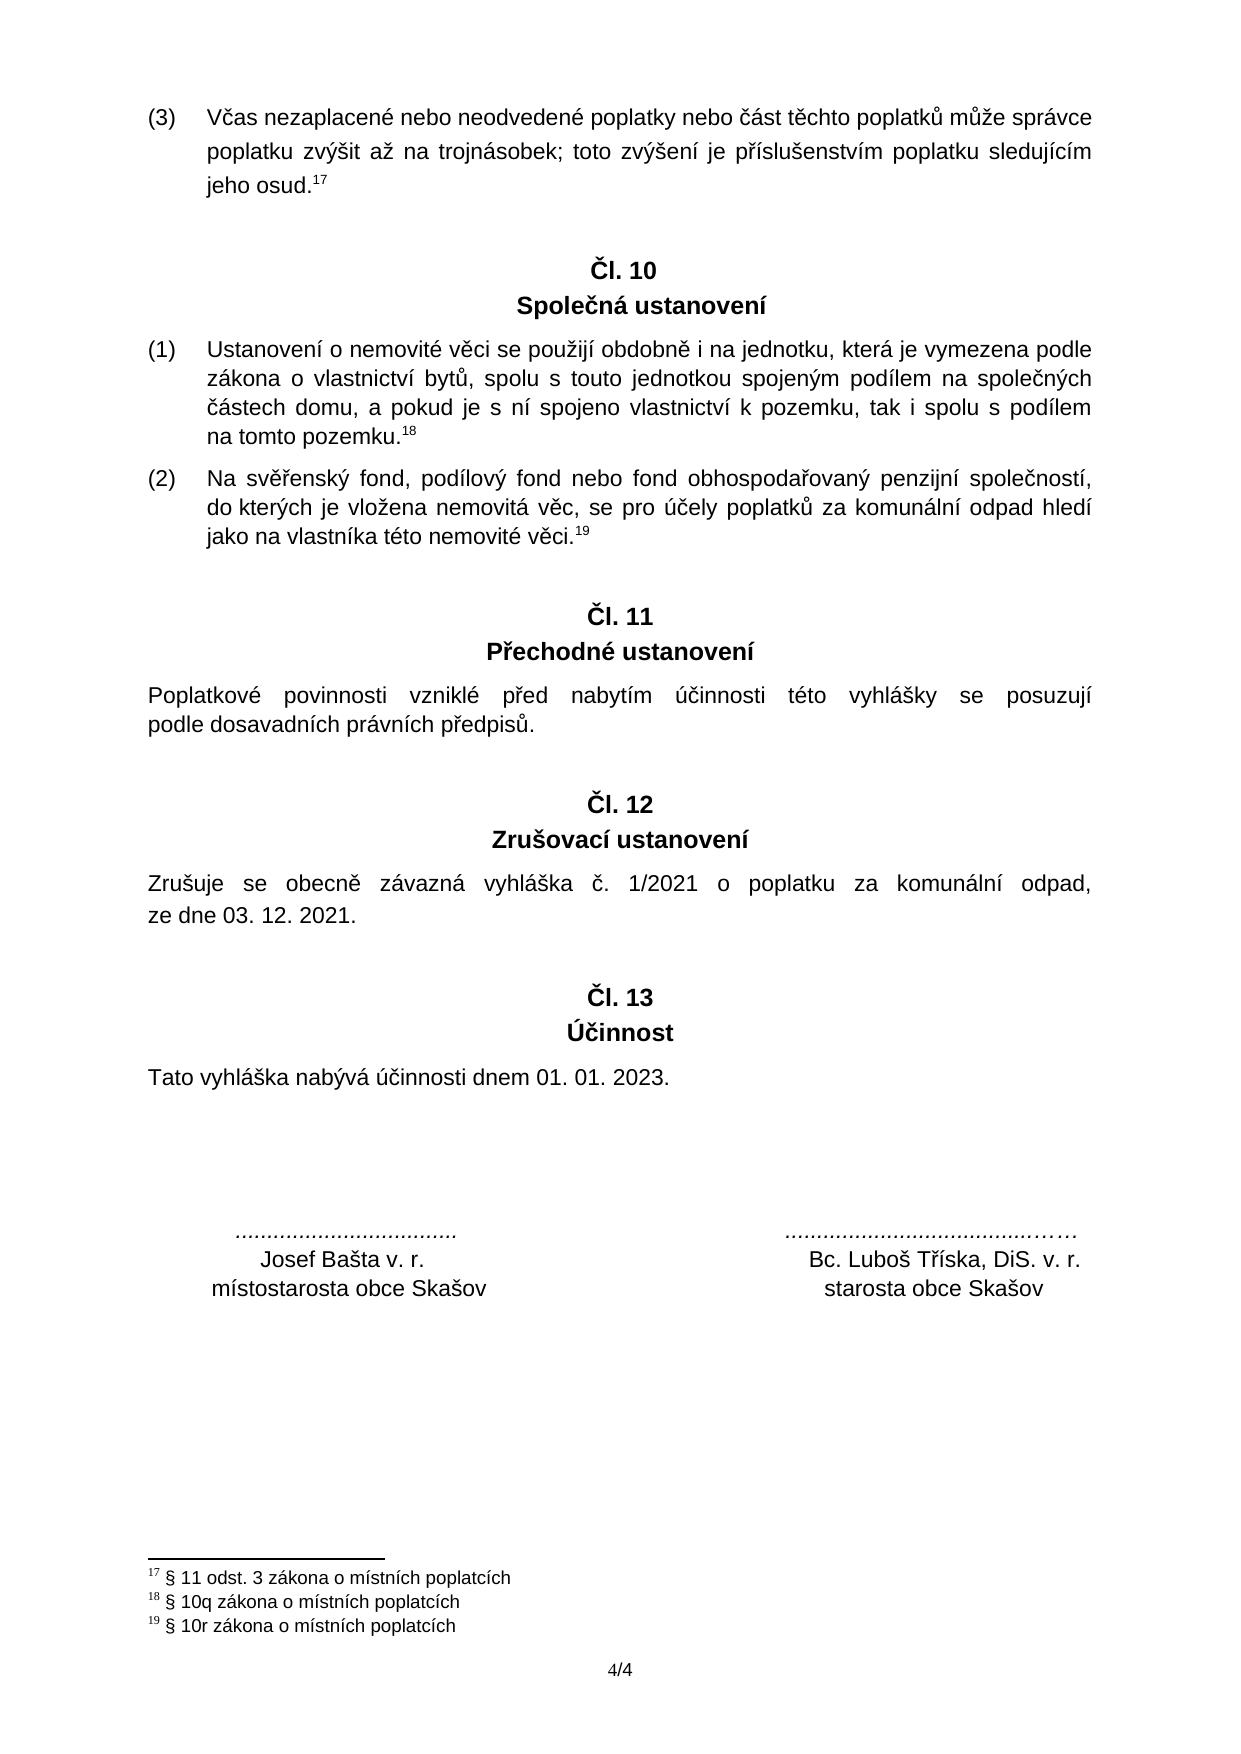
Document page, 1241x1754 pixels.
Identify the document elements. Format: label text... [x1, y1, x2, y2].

text Společná ustanovení [502, 291, 1093, 320]
text Účinnost [148, 1018, 1093, 1047]
text Zrušovací ustanovení [148, 825, 1093, 854]
text Zrušuje se obecně závazná vyhláška č. 1/2021 o poplatku za komunální odpad, ze dne 03. 12. 2021. [148, 870, 1093, 928]
text Čl. 10 [516, 256, 1093, 285]
list Ustanovení o nemovité věci se použijí obdobně i na jednotku, která je vymezena podle zákona o vlastnictví bytů, spolu s touto jednotkou spojeným podílem na společných částech domu, a pokud je s ní spojeno vlastnictví k pozemku, tak i spolu s podílem na tomto pozemku. [148, 336, 1093, 449]
text Přechodné ustanovení [148, 637, 1093, 665]
text místostarosta obce Skašov starosta obce Skašov [148, 1274, 1093, 1301]
text ................................... .......................................…… [148, 1217, 1093, 1243]
list § 10r zákona o místních poplatcích [148, 1613, 1093, 1637]
list § 11 odst. 3 zákona o místních poplatcích [148, 1565, 1093, 1589]
text Josef Bašta v. r. Bc. Luboš Tříska, DiS. v. r. [148, 1246, 1093, 1272]
text Tato vyhláška nabývá účinnosti dnem 01. 01. 2023. [148, 1064, 1093, 1090]
list § 10q zákona o místních poplatcích [148, 1589, 1093, 1613]
text Čl. 12 [148, 790, 1093, 819]
text Čl. 13 [148, 983, 1093, 1012]
list Na svěřenský fond, podílový fond nebo fond obhospodařovaný penzijní společností, do kterých je vložena nemovitá věc, se pro účely poplatků za komunální odpad hledí jako na vlastníka této nemovité věci. [148, 465, 1093, 549]
text Poplatkové povinnosti vzniklé před nabytím účinnosti této vyhlášky se posuzují podle dosavadních právních předpisů. [148, 682, 1093, 737]
list Včas nezaplacené nebo neodvedené poplatky nebo část těchto poplatků může správce poplatku zvýšit až na trojnásobek; toto zvýšení je příslušenstvím poplatku sledujícím jeho osud. [148, 103, 1093, 198]
text Čl. 11 [148, 602, 1093, 630]
